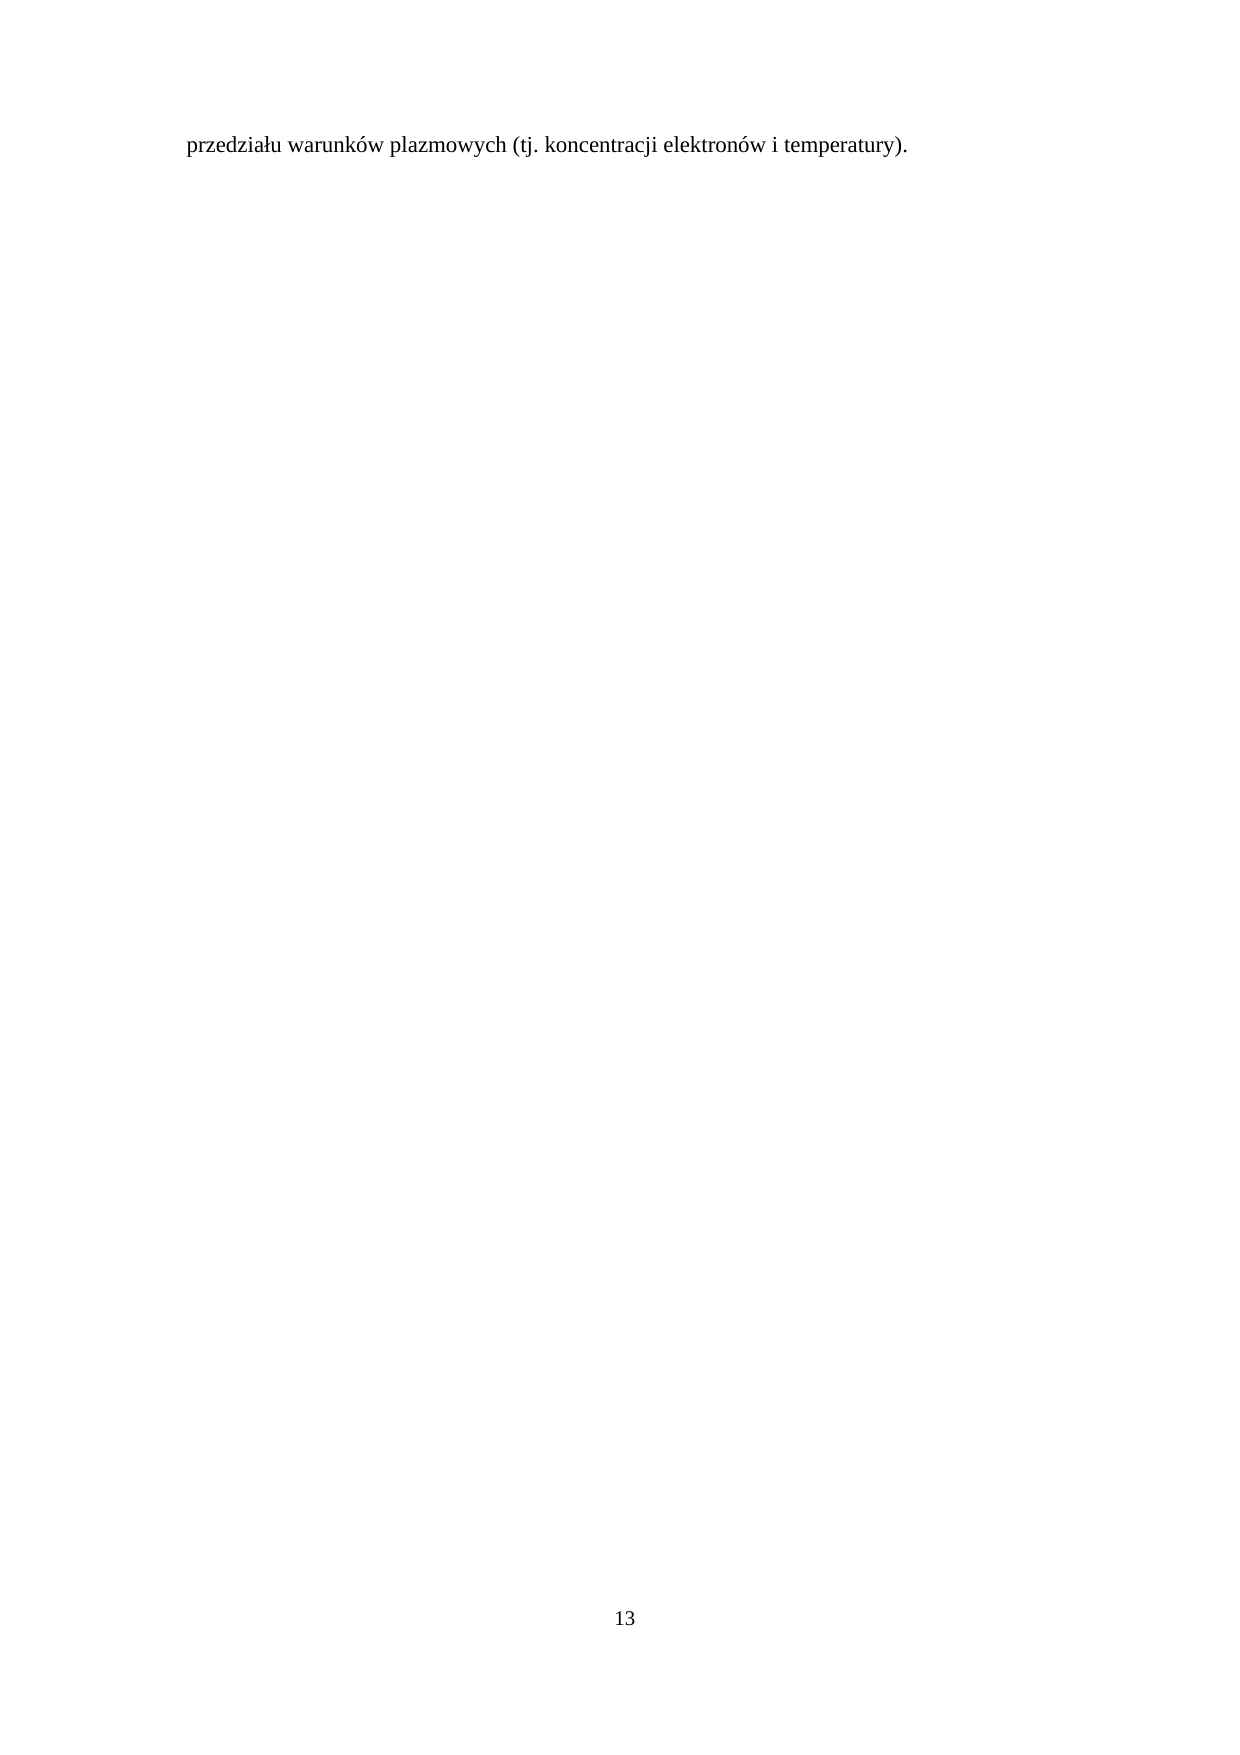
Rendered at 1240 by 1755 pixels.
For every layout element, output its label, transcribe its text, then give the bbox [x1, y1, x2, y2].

text przedziału warunków plazmowych (tj. koncentracji elektronów i temperatury). [186, 132, 1066, 158]
